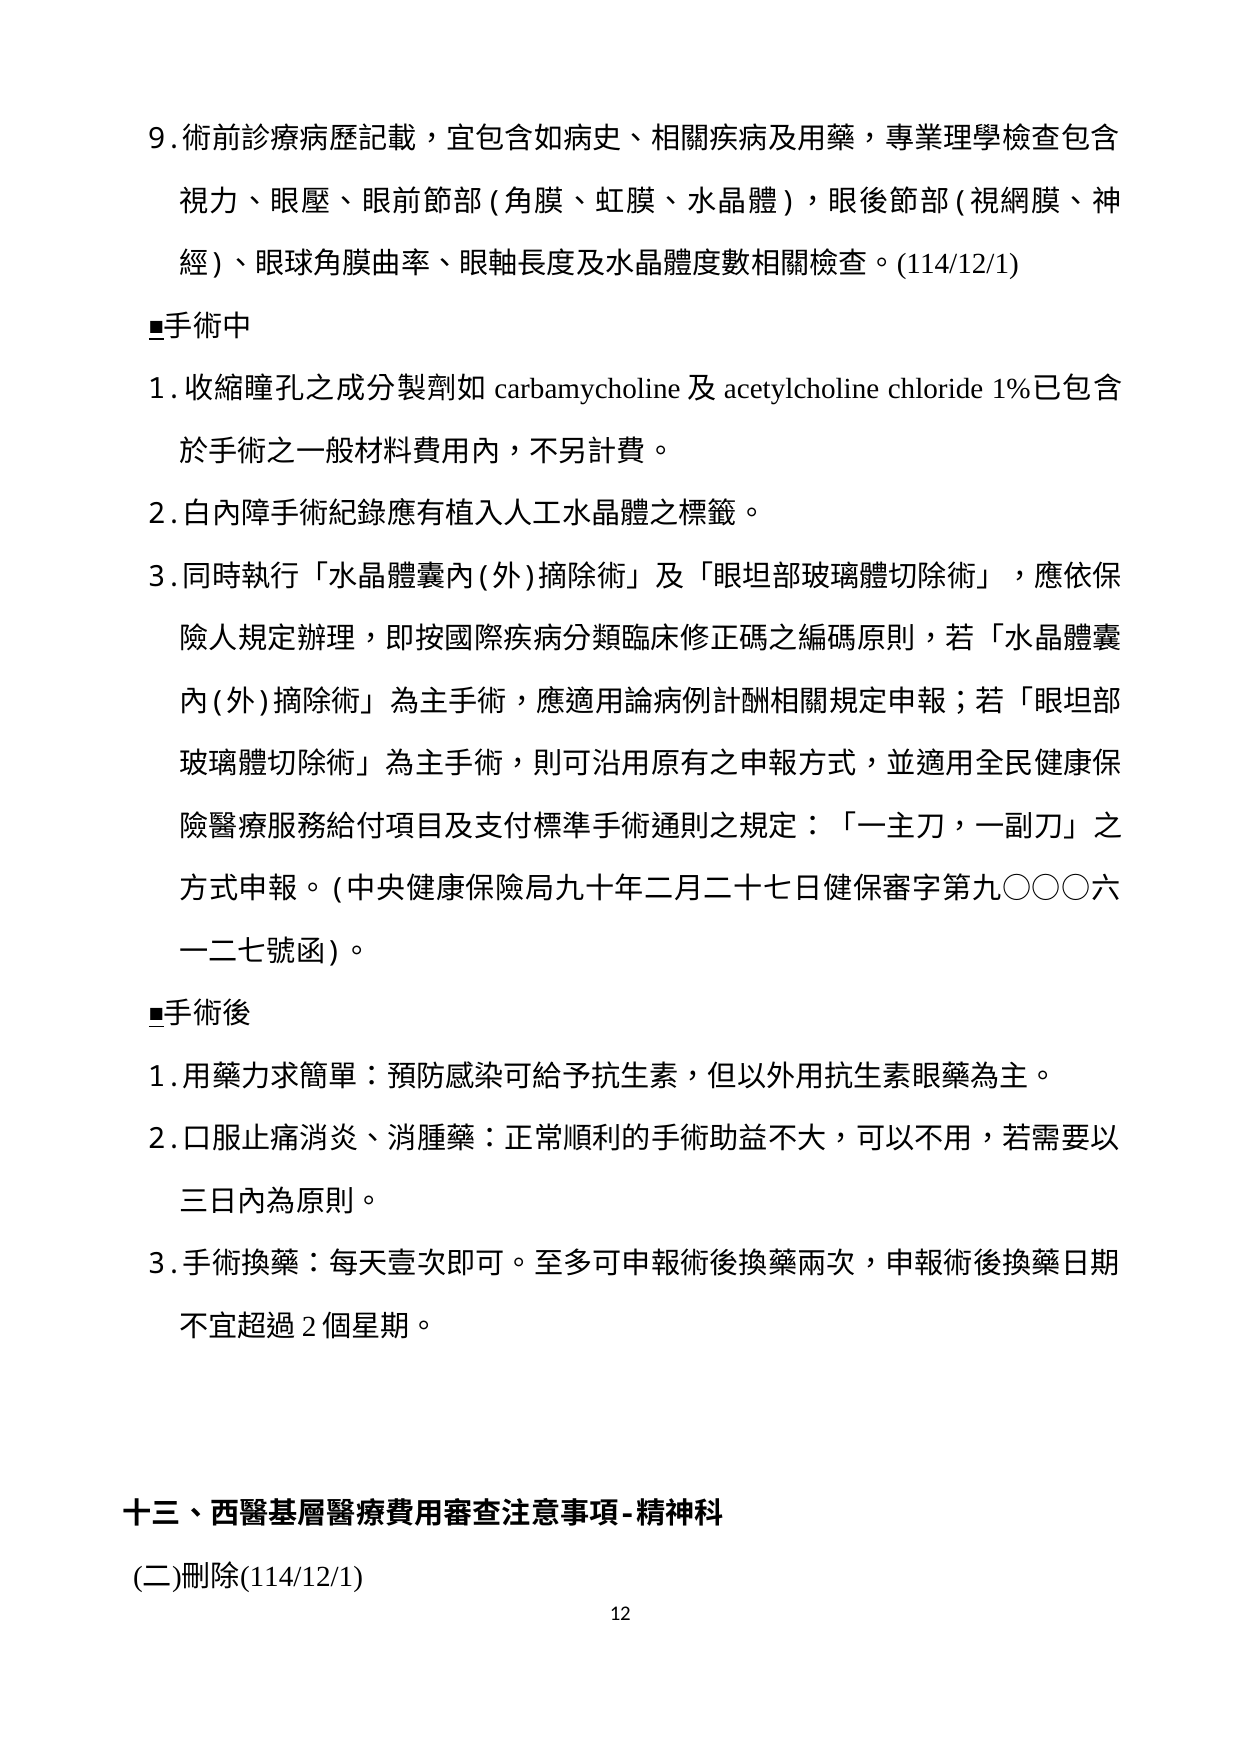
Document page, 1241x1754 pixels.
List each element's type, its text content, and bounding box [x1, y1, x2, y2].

text 1.用藥力求簡單：預防感染可給予抗生素，但以外用抗生素眼藥為主。 [148, 1032, 1122, 1094]
text ■手術後 [118, 969, 1122, 1032]
text 9.術前診療病歷記載，宜包含如病史、相關疾病及用藥，專業理學檢查包含視力、眼壓、眼前節部(角膜、虹膜、水晶體)，眼後節部(視網膜、神經)、眼球角膜曲率、眼軸長度及水晶體度數相關檢查。(114/12/1) [148, 94, 1122, 282]
text 十三、西醫基層醫療費用審查注意事項-精神科 [122, 1469, 1122, 1532]
text 3.手術換藥：每天壹次即可。至多可申報術後換藥兩次，申報術後換藥日期不宜超過2個星期。 [148, 1219, 1122, 1344]
text ■手術中 [118, 282, 1122, 344]
text 3.同時執行「水晶體囊內(外)摘除術」及「眼坦部玻璃體切除術」，應依保險人規定辦理，即按國際疾病分類臨床修正碼之編碼原則，若「水晶體囊內(外)摘除術」為主手術，應適用論病例計酬相關規定申報；若「眼坦部玻璃體切除術」為主手術，則可沿用原有之申報方式，並適用全民健康保險醫療服務給付項目及支付標準手術通則之規定：「一主刀，一副刀」之方式申報。(中央健康保險局九十年二月二十七日健保審字第九○○○六一二七號函)。 [148, 532, 1122, 969]
text 2.口服止痛消炎、消腫藥：正常順利的手術助益不大，可以不用，若需要以三日內為原則。 [148, 1094, 1122, 1219]
text 1.收縮瞳孔之成分製劑如carbamycholine及acetylcholine chloride 1%已包含於手術之一般材料費用內，不另計費。 [148, 344, 1122, 469]
text (二)刪除(114/12/1) [133, 1532, 1122, 1594]
text 2.白內障手術紀錄應有植入人工水晶體之標籤。 [148, 469, 1122, 532]
